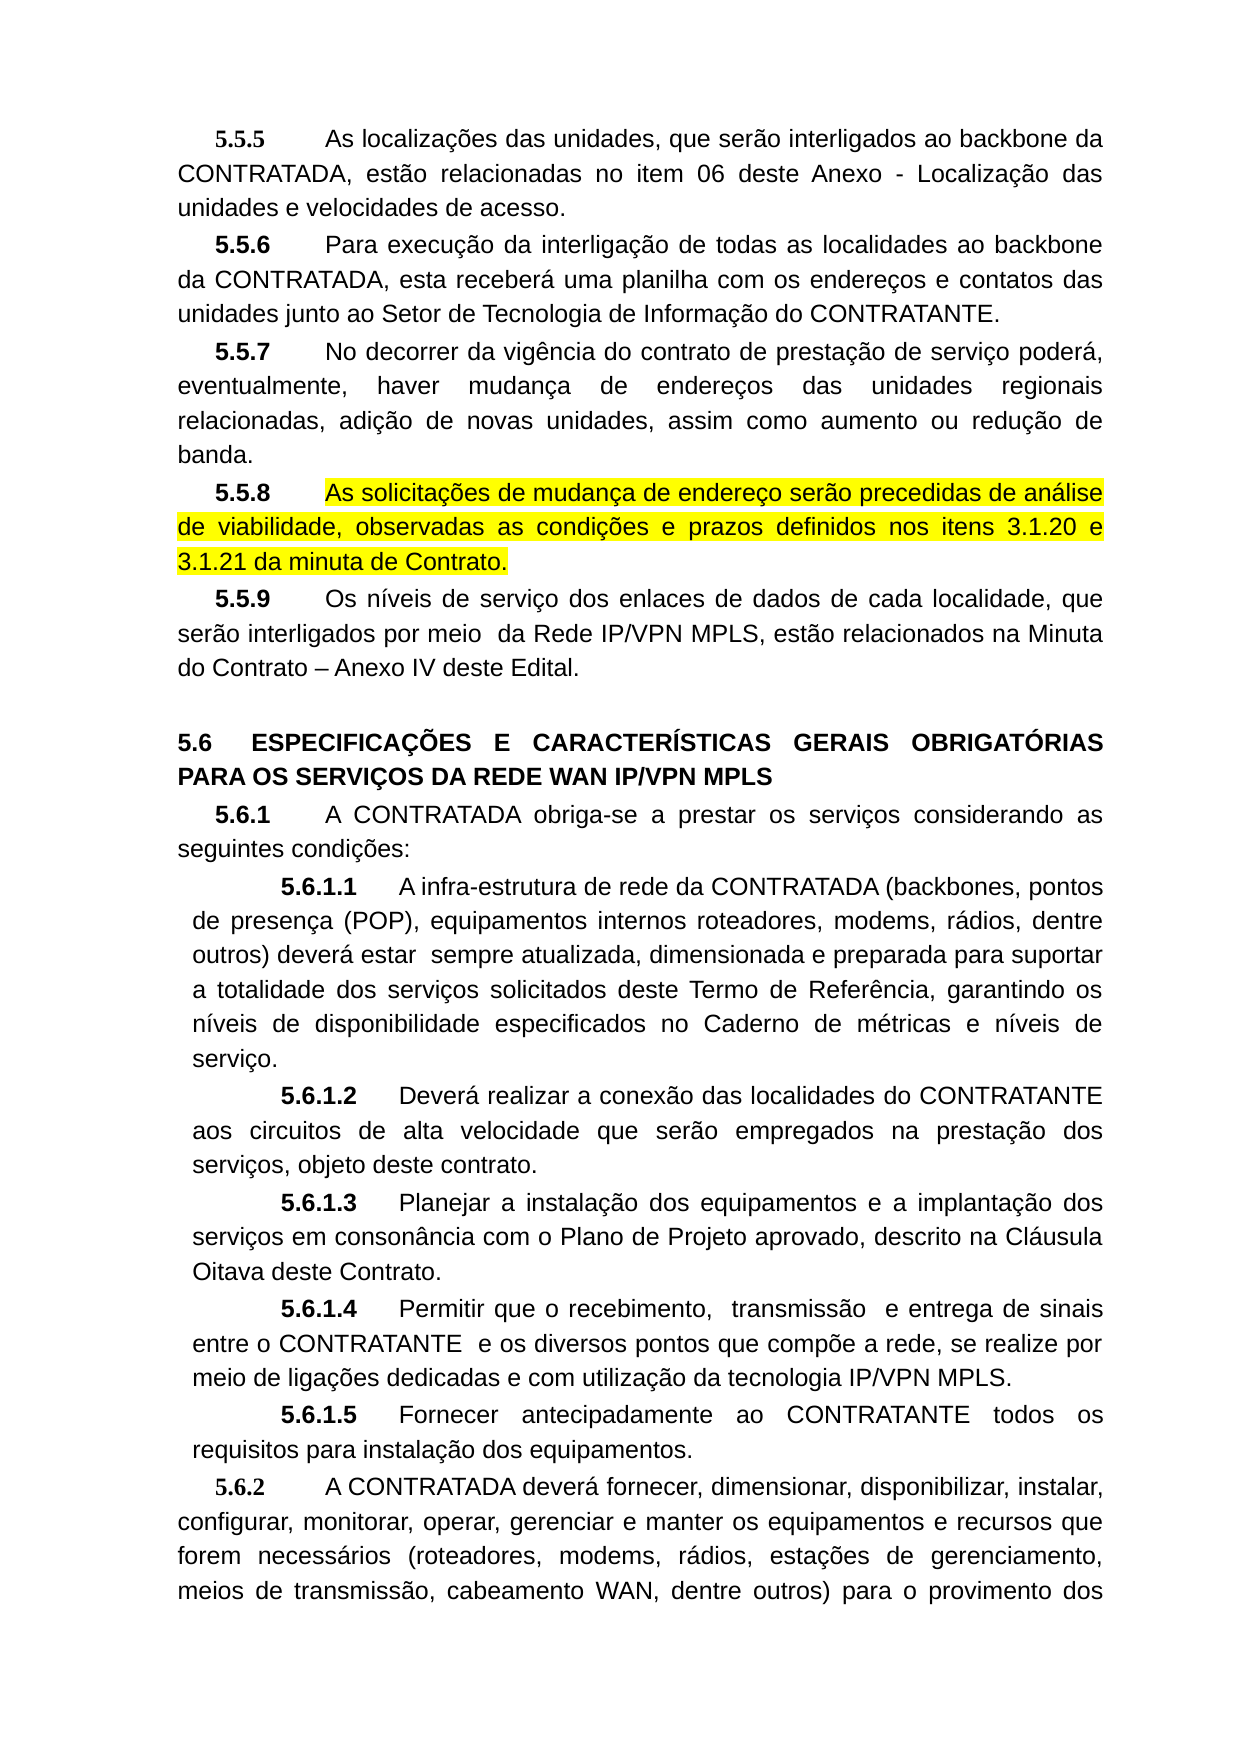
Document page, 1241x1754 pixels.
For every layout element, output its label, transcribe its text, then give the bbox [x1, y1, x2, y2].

list Permitir que o recebimento, transmissão e entrega de sinais entre o CONTRATANTE e os diversos pontos que compõe a rede, se realize por meio de ligações dedicadas e com utilização da tecnologia IP/VPN MPLS. [192, 1294, 1104, 1392]
list No decorrer da vigência do contrato de prestação de serviço poderá, eventualmente, haver mudança de endereços das unidades regionais relacionadas, adição de novas unidades, assim como aumento ou redução de banda. [177, 337, 1104, 469]
list A CONTRATADA deverá fornecer, dimensionar, disponibilizar, instalar, configurar, monitorar, operar, gerenciar e manter os equipamentos e recursos que forem necessários (roteadores, modems, rádios, estações de gerenciamento, meios de transmissão, cabeamento WAN, dentre outros) para o provimento dos [177, 1472, 1104, 1604]
list Para execução da interligação de todas as localidades ao backbone da CONTRATADA, esta receberá uma planilha com os endereços e contatos das unidades junto ao Setor de Tecnologia de Informação do CONTRATANTE. [177, 231, 1104, 328]
list Fornecer antecipadamente ao CONTRATANTE todos os requisitos para instalação dos equipamentos. [192, 1400, 1104, 1464]
list Deverá realizar a conexão das localidades do CONTRATANTE aos circuitos de alta velocidade que serão empregados na prestação dos serviços, objeto deste contrato. [192, 1081, 1104, 1179]
list A CONTRATADA obriga-se a prestar os serviços considerando as seguintes condições: [177, 800, 1104, 863]
list Os níveis de serviço dos enlaces de dados de cada localidade, que serão interligados por meio da Rede IP/VPN MPLS, estão relacionados na Minuta do Contrato – Anexo IV deste Edital. [177, 584, 1104, 682]
list A infra-estrutura de rede da CONTRATADA (backbones, pontos de presença (POP), equipamentos internos roteadores, modems, rádios, dentre outros) deverá estar sempre atualizada, dimensionada e preparada para suportar a totalidade dos serviços solicitados deste Termo de Referência, garantindo os níveis de disponibilidade especificados no Caderno de métricas e níveis de serviço. [192, 872, 1104, 1073]
list ESPECIFICAÇÕES E CARACTERÍSTICAS GERAIS OBRIGATÓRIAS PARA OS SERVIÇOS DA REDE WAN IP/VPN MPLS [177, 728, 1104, 791]
list As localizações das unidades, que serão interligados ao backbone da CONTRATADA, estão relacionadas no item 06 deste Anexo - Localização das unidades e velocidades de acesso. [177, 124, 1104, 222]
list Planejar a instalação dos equipamentos e a implantação dos serviços em consonância com o Plano de Projeto aprovado, descrito na Cláusula Oitava deste Contrato. [192, 1188, 1104, 1285]
list As solicitações de mudança de endereço serão precedidas de análise de viabilidade, observadas as condições e prazos definidos nos itens 3.1.20 e 3.1.21 da minuta de Contrato. [177, 478, 1104, 575]
